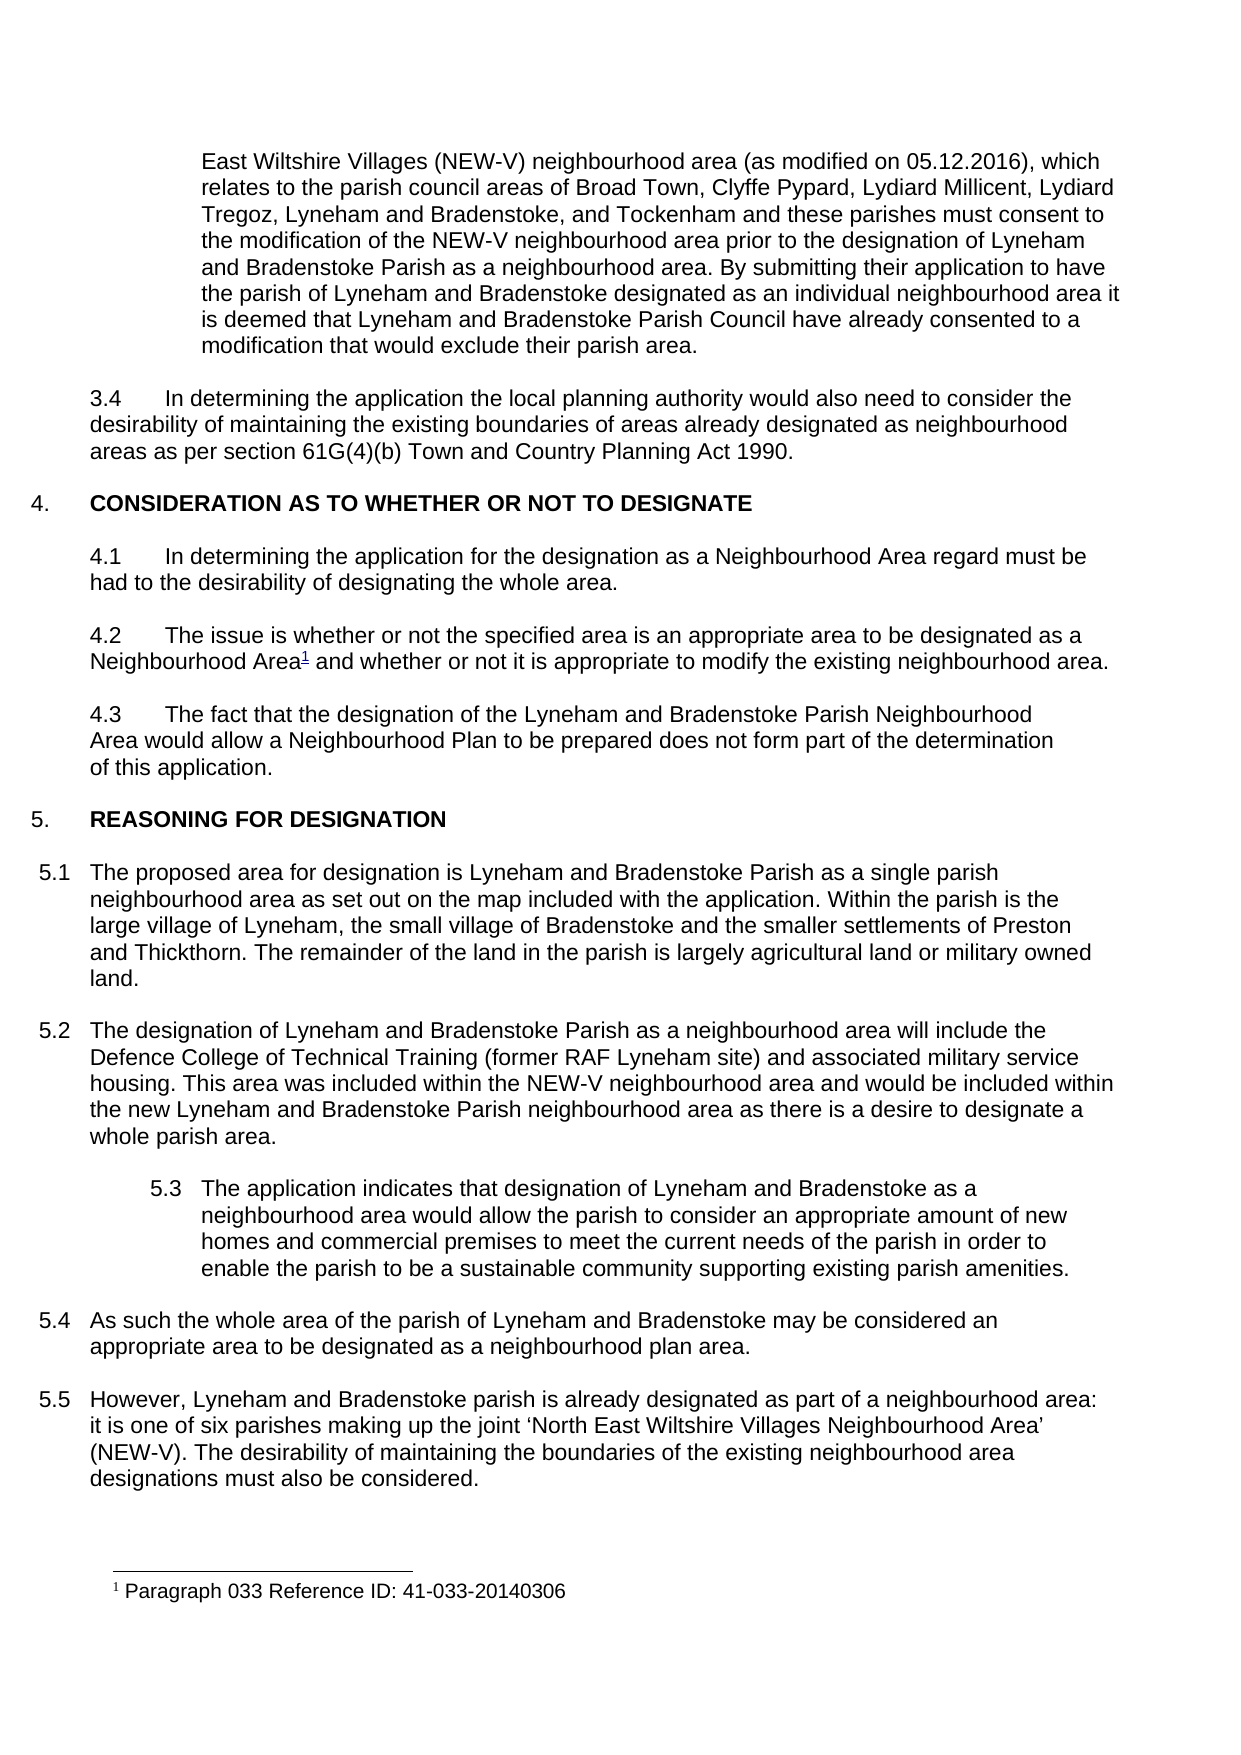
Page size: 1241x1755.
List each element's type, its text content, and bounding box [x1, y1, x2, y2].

list In determining the application the local planning authority would also need to consider the desirability of maintaining the existing boundaries of areas already designated as neighbourhood areas as per section 61G(4)(b) Town and Country Planning Act 1990. [89, 385, 1109, 464]
list In determining the application for the designation as a Neighbourhood Area regard must be had to the desirability of designating the whole area. [89, 544, 1092, 595]
text East Wiltshire Villages (NEW-V) neighbourhood area (as modified on 05.12.2016), which relates to the parish council areas of Broad Town, Clyffe Pypard, Lydiard Millicent, Lydiard Tregoz, Lyneham and Bradenstoke, and Tockenham and these parishes must consent to the modification of the NEW-V neighbourhood area prior to the designation of Lyneham and Bradenstoke Parish as a neighbourhood area. By submitting their application to have the parish of Lyneham and Bradenstoke designated as an individual neighbourhood area it is deemed that Lyneham and Bradenstoke Parish Council have already consented to a modification that would exclude their parish area. [201, 148, 1121, 359]
list The fact that the designation of the Lyneham and Bradenstoke Parish Neighbourhood Area would allow a Neighbourhood Plan to be prepared does not form part of the determination of this application. [89, 701, 1069, 780]
list CONSIDERATION AS TO WHETHER OR NOT TO DESIGNATE [31, 490, 1138, 516]
list As such the whole area of the parish of Lyneham and Bradenstoke may be considered an appropriate area to be designated as a neighbourhood plan area. [38, 1308, 1109, 1359]
list REASONING FOR DESIGNATION [31, 806, 1138, 832]
list The issue is whether or not the specified area is an appropriate area to be designated as a Neighbourhood Area1 and whether or not it is appropriate to modify the existing neighbourhood area. [89, 622, 1118, 675]
list The proposed area for designation is Lyneham and Bradenstoke Parish as a single parish neighbourhood area as set out on the map included with the application. Within the parish is the large village of Lyneham, the small village of Bradenstoke and the smaller settlements of Preston and Thickthorn. The remainder of the land in the parish is largely agricultural land or military owned land. [38, 859, 1111, 991]
list The application indicates that designation of Lyneham and Bradenstoke as a neighbourhood area would allow the parish to consider an appropriate amount of new homes and commercial premises to meet the current needs of the parish in order to enable the parish to be a sustainable community supporting existing parish amenities. [150, 1175, 1070, 1281]
text 1 Paragraph 033 Reference ID: 41-033-20140306 [112, 1579, 1138, 1603]
list The designation of Lyneham and Bradenstoke Parish as a neighbourhood area will include the Defence College of Technical Training (former RAF Lyneham site) and associated military service housing. This area was included within the NEW-V neighbourhood area and would be included within the new Lyneham and Bradenstoke Parish neighbourhood area as there is a desire to designate a whole parish area. [38, 1017, 1120, 1149]
list However, Lyneham and Bradenstoke parish is already designated as part of a neighbourhood area: it is one of six parishes making up the joint ‘North East Wiltshire Villages Neighbourhood Area’ (NEW-V). The desirability of maintaining the boundaries of the existing neighbourhood area designations must also be considered. [38, 1386, 1102, 1491]
